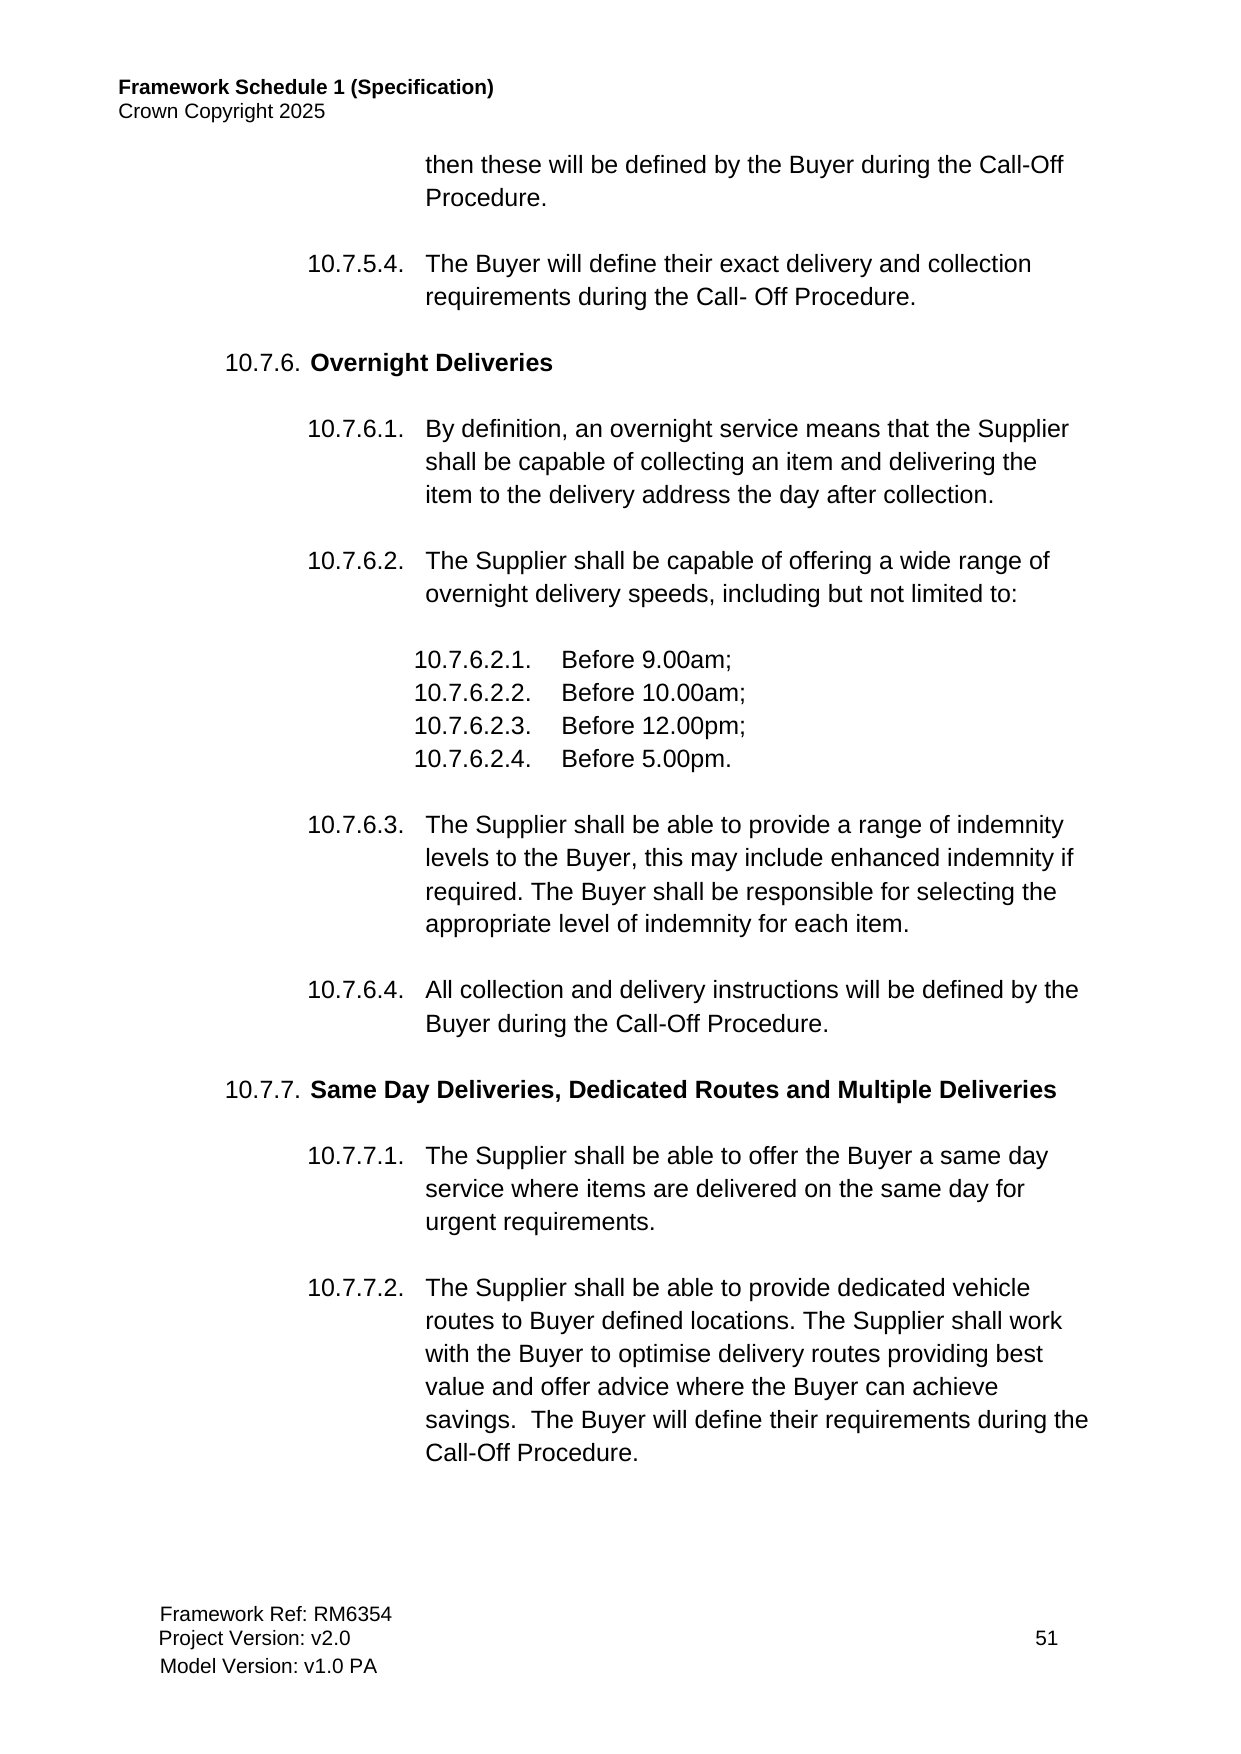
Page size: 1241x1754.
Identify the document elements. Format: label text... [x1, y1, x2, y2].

list then these will be defined by the Buyer during the Call-Off Procedure. [307, 150, 1090, 212]
list All collection and delivery instructions will be defined by the Buyer during the Call-Off Procedure. [307, 976, 1090, 1037]
list Overnight Deliveries [224, 348, 1090, 377]
list The Buyer will define their exact delivery and collection requirements during the Call- Off Procedure. [307, 249, 1090, 311]
list By definition, an overnight service means that the Supplier shall be capable of collecting an item and delivering the item to the delivery address the day after collection. [307, 414, 1090, 509]
list Same Day Deliveries, Dedicated Routes and Multiple Deliveries [224, 1074, 1090, 1103]
list Before 12.00pm; [413, 711, 1090, 740]
list Before 9.00am; [413, 645, 1090, 674]
list The Supplier shall be able to offer the Buyer a same day service where items are delivered on the same day for urgent requirements. [307, 1141, 1090, 1235]
list Before 5.00pm. [413, 744, 1090, 773]
list Before 10.00am; [413, 678, 1090, 707]
list The Supplier shall be able to provide dedicated vehicle routes to Buyer defined locations. The Supplier shall work with the Buyer to optimise delivery routes providing best value and offer advice where the Buyer can achieve savings. The Buyer will define their requirements during the Call-Off Procedure. [307, 1273, 1090, 1467]
list The Supplier shall be able to provide a range of indemnity levels to the Buyer, this may include enhanced indemnity if required. The Buyer shall be responsible for selecting the appropriate level of indemnity for each item. [307, 810, 1090, 938]
list The Supplier shall be capable of offering a wide range of overnight delivery speeds, including but not limited to: [307, 546, 1090, 608]
